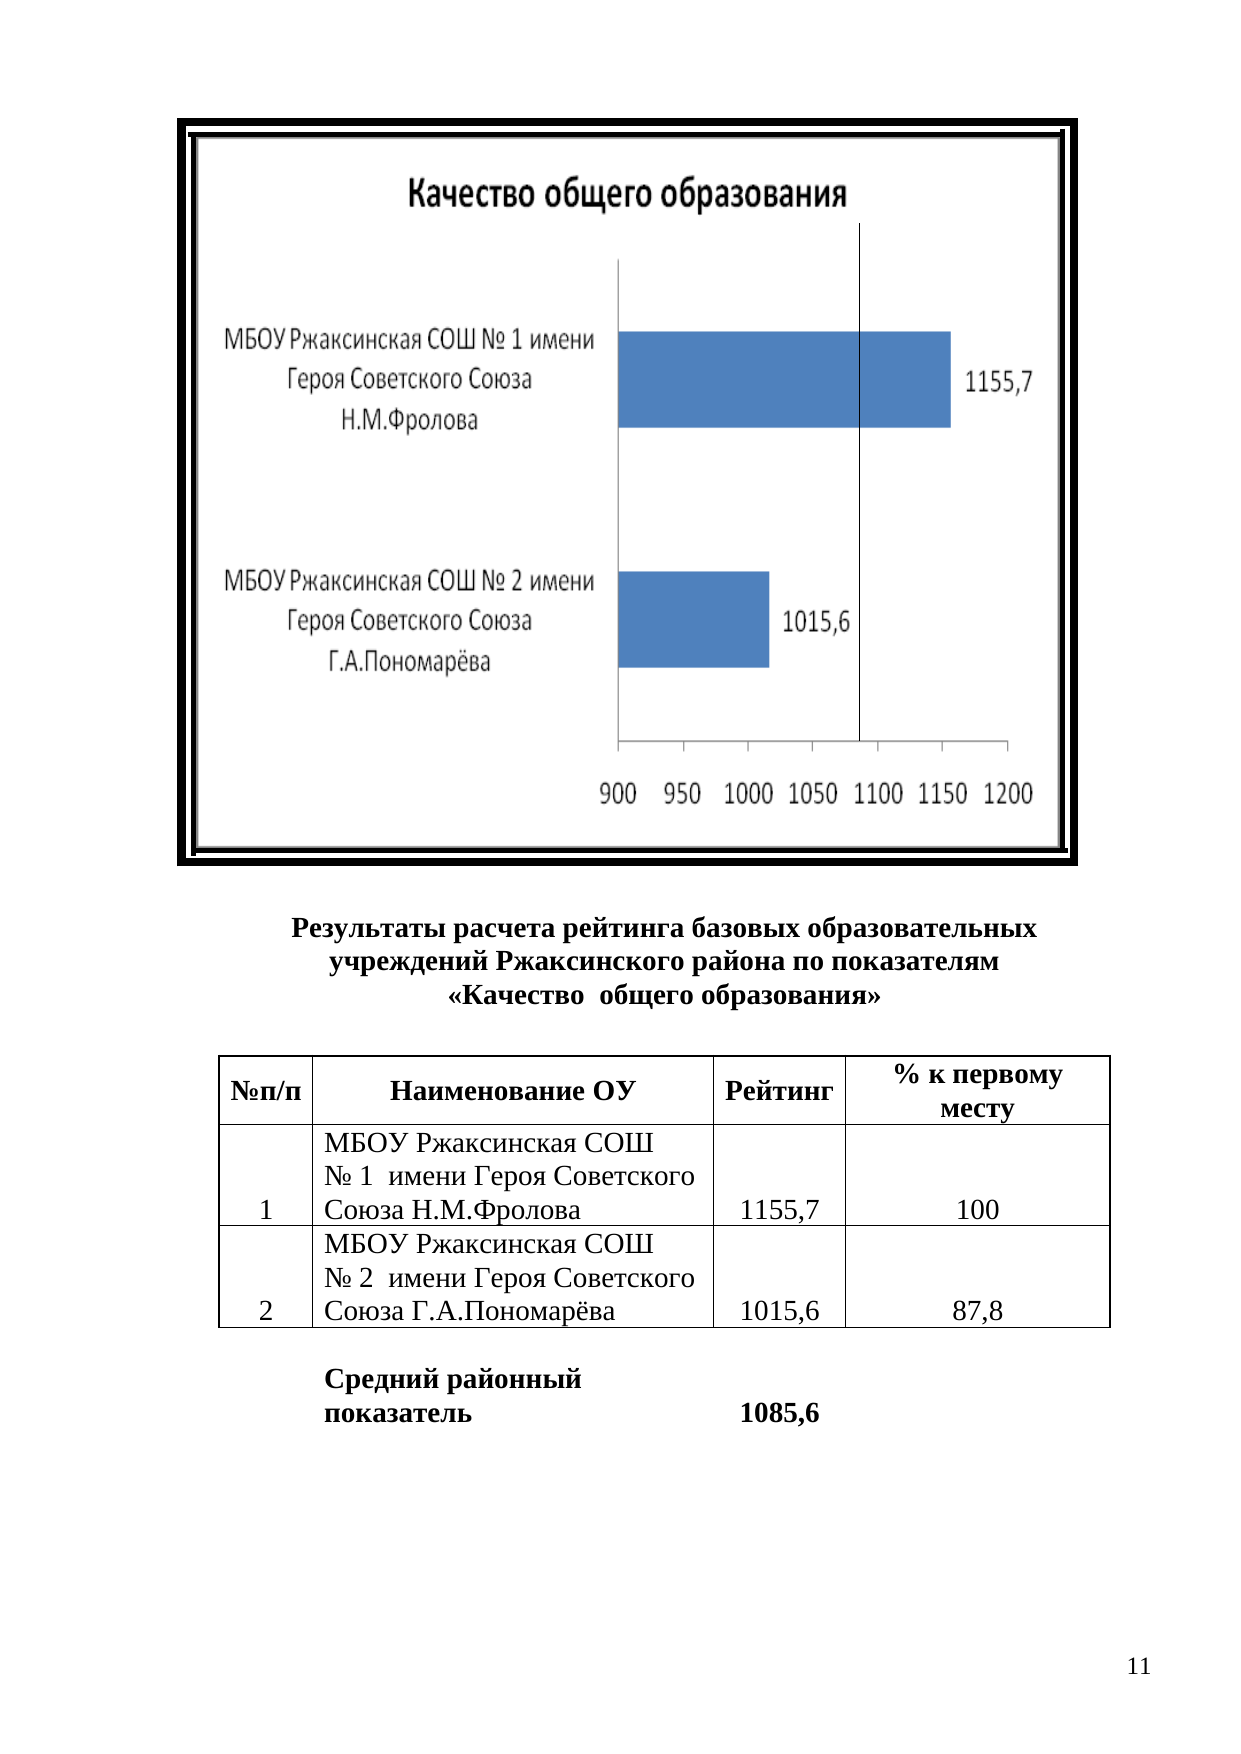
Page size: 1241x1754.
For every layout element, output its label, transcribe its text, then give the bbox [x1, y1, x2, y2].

picture [196, 137, 1060, 848]
table_cell [313, 1020, 714, 1054]
table_cell МБОУ Ржаксинская СОШ № 2 имени Героя Советского Союза Г.А.Пономарёва [313, 1226, 713, 1327]
table_cell [845, 1020, 1110, 1054]
table_cell [219, 1020, 313, 1054]
table_cell [845, 1328, 1110, 1429]
table_cell 100 [846, 1125, 1109, 1225]
table_cell [219, 1328, 313, 1429]
table_cell Наименование ОУ [313, 1057, 713, 1124]
table_cell МБОУ Ржаксинская СОШ № 1 имени Героя Советского Союза Н.М.Фролова [313, 1125, 713, 1225]
table_cell 1015,6 [714, 1226, 845, 1327]
table_cell 2 [220, 1226, 312, 1327]
table_cell [714, 1020, 845, 1054]
table_cell 87,8 [846, 1226, 1109, 1327]
table_cell % к первому месту [846, 1057, 1109, 1124]
table_cell Средний районный показатель [313, 1328, 714, 1429]
table_cell Рейтинг [714, 1057, 845, 1124]
table_cell №п/п [220, 1057, 312, 1124]
table_cell 1155,7 [714, 1125, 845, 1225]
table_cell 1 [220, 1125, 312, 1225]
table_cell 1085,6 [714, 1328, 845, 1429]
table_header Результаты расчета рейтинга базовых образовательных учреждений Ржаксинского района по показателям «Качество общего образования» [219, 900, 1110, 1020]
